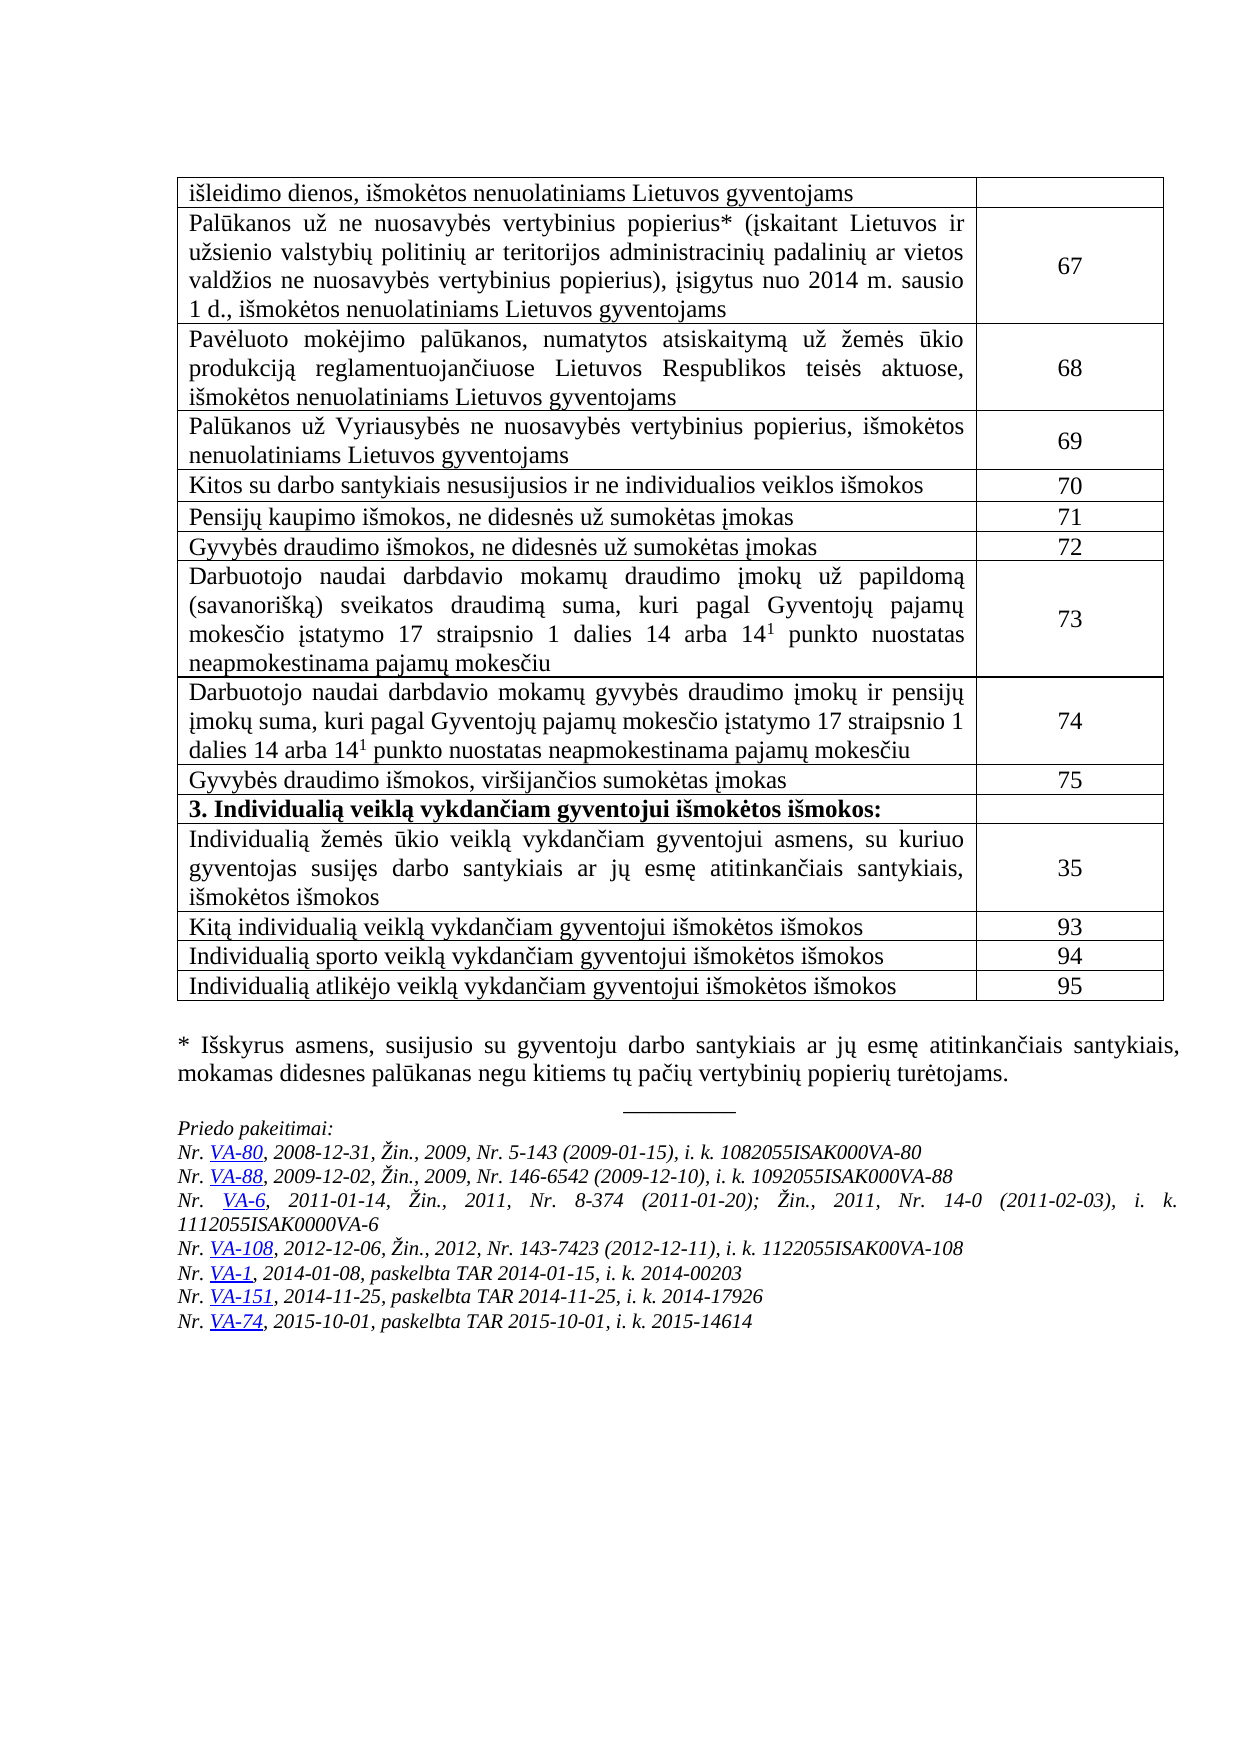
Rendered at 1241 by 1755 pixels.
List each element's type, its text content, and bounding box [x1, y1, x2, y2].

table_cell 75 [977, 765, 1163, 793]
text Nr. VA-80, 2008-12-31, Žin., 2009, Nr. 5-143 (2009-01-15), i. k. 1082055ISAK000VA-80 [177, 1140, 1181, 1164]
text Nr. VA-108, 2012-12-06, Žin., 2012, Nr. 143-7423 (2012-12-11), i. k. 1122055ISAK00VA-108 [177, 1236, 1181, 1260]
table_cell 71 [977, 502, 1163, 531]
text * Išskyrus asmens, susijusio su gyventoju darbo santykiais ar jų esmę atitinkančiais santykiais, mokamas didesnes palūkanas negu kitiems tų pačių vertybinių popierių turėtojams. [177, 1030, 1181, 1087]
table_cell 70 [977, 470, 1163, 501]
table_cell Darbuotojo naudai darbdavio mokamų draudimo įmokų už papildomą (savanorišką) sveikatos draudimą suma, kuri pagal Gyventojų pajamų mokesčio įstatymo 17 straipsnio 1 dalies 14 arba 141 punkto nuostatas neapmokestinama pajamų mokesčiu [178, 561, 976, 676]
text Nr. VA-88, 2009-12-02, Žin., 2009, Nr. 146-6542 (2009-12-10), i. k. 1092055ISAK000VA-88 [177, 1164, 1181, 1188]
text Nr. VA-151, 2014-11-25, paskelbta TAR 2014-11-25, i. k. 2014-17926 [177, 1284, 1181, 1308]
table_cell Darbuotojo naudai darbdavio mokamų gyvybės draudimo įmokų ir pensijų įmokų suma, kuri pagal Gyventojų pajamų mokesčio įstatymo 17 straipsnio 1 dalies 14 arba 141 punkto nuostatas neapmokestinama pajamų mokesčiu [178, 678, 976, 764]
table_cell išleidimo dienos, išmokėtos nenuolatiniams Lietuvos gyventojams [178, 178, 976, 207]
table_cell Kitą individualią veiklą vykdančiam gyventojui išmokėtos išmokos [178, 912, 976, 940]
table_cell Pensijų kaupimo išmokos, ne didesnės už sumokėtas įmokas [178, 502, 976, 531]
table_cell 74 [977, 678, 1163, 764]
table_cell 35 [977, 824, 1163, 911]
text Priedo pakeitimai: [177, 1116, 1181, 1140]
table_cell Individualią žemės ūkio veiklą vykdančiam gyventojui asmens, su kuriuo gyventojas susijęs darbo santykiais ar jų esmę atitinkančiais santykiais, išmokėtos išmokos [178, 824, 976, 911]
table_cell 69 [977, 411, 1163, 469]
text Nr. VA-74, 2015-10-01, paskelbta TAR 2015-10-01, i. k. 2015-14614 [177, 1308, 1181, 1333]
table_cell 67 [977, 208, 1163, 323]
text _________ [177, 1087, 1181, 1116]
table_cell 94 [977, 941, 1163, 970]
table_cell [977, 795, 1163, 823]
text Nr. VA-1, 2014-01-08, paskelbta TAR 2014-01-15, i. k. 2014-00203 [177, 1260, 1181, 1284]
table_cell Gyvybės draudimo išmokos, ne didesnės už sumokėtas įmokas [178, 532, 976, 560]
table_cell Individualią atlikėjo veiklą vykdančiam gyventojui išmokėtos išmokos [178, 971, 976, 1000]
table_cell 93 [977, 912, 1163, 940]
text Nr. VA-6, 2011-01-14, Žin., 2011, Nr. 8-374 (2011-01-20); Žin., 2011, Nr. 14-0 (2011-02-03), i. k. 1112055ISAK0000VA-6 [177, 1188, 1181, 1236]
table_cell Individualią sporto veiklą vykdančiam gyventojui išmokėtos išmokos [178, 941, 976, 970]
table_cell Palūkanos už ne nuosavybės vertybinius popierius* (įskaitant Lietuvos ir užsienio valstybių politinių ar teritorijos administracinių padalinių ar vietos valdžios ne nuosavybės vertybinius popierius), įsigytus nuo 2014 m. sausio 1 d., išmokėtos nenuolatiniams Lietuvos gyventojams [178, 208, 976, 323]
table_cell 73 [977, 561, 1163, 676]
table_cell 95 [977, 971, 1163, 1000]
table_cell Gyvybės draudimo išmokos, viršijančios sumokėtas įmokas [178, 765, 976, 793]
table_cell Pavėluoto mokėjimo palūkanos, numatytos atsiskaitymą už žemės ūkio produkciją reglamentuojančiuose Lietuvos Respublikos teisės aktuose, išmokėtos nenuolatiniams Lietuvos gyventojams [178, 324, 976, 410]
table_cell [977, 178, 1163, 207]
table_cell Palūkanos už Vyriausybės ne nuosavybės vertybinius popierius, išmokėtos nenuolatiniams Lietuvos gyventojams [178, 411, 976, 469]
table_cell Kitos su darbo santykiais nesusijusios ir ne individualios veiklos išmokos [178, 470, 976, 501]
table_cell 3. Individualią veiklą vykdančiam gyventojui išmokėtos išmokos: [178, 795, 976, 823]
table_cell 68 [977, 324, 1163, 410]
table_cell 72 [977, 532, 1163, 560]
